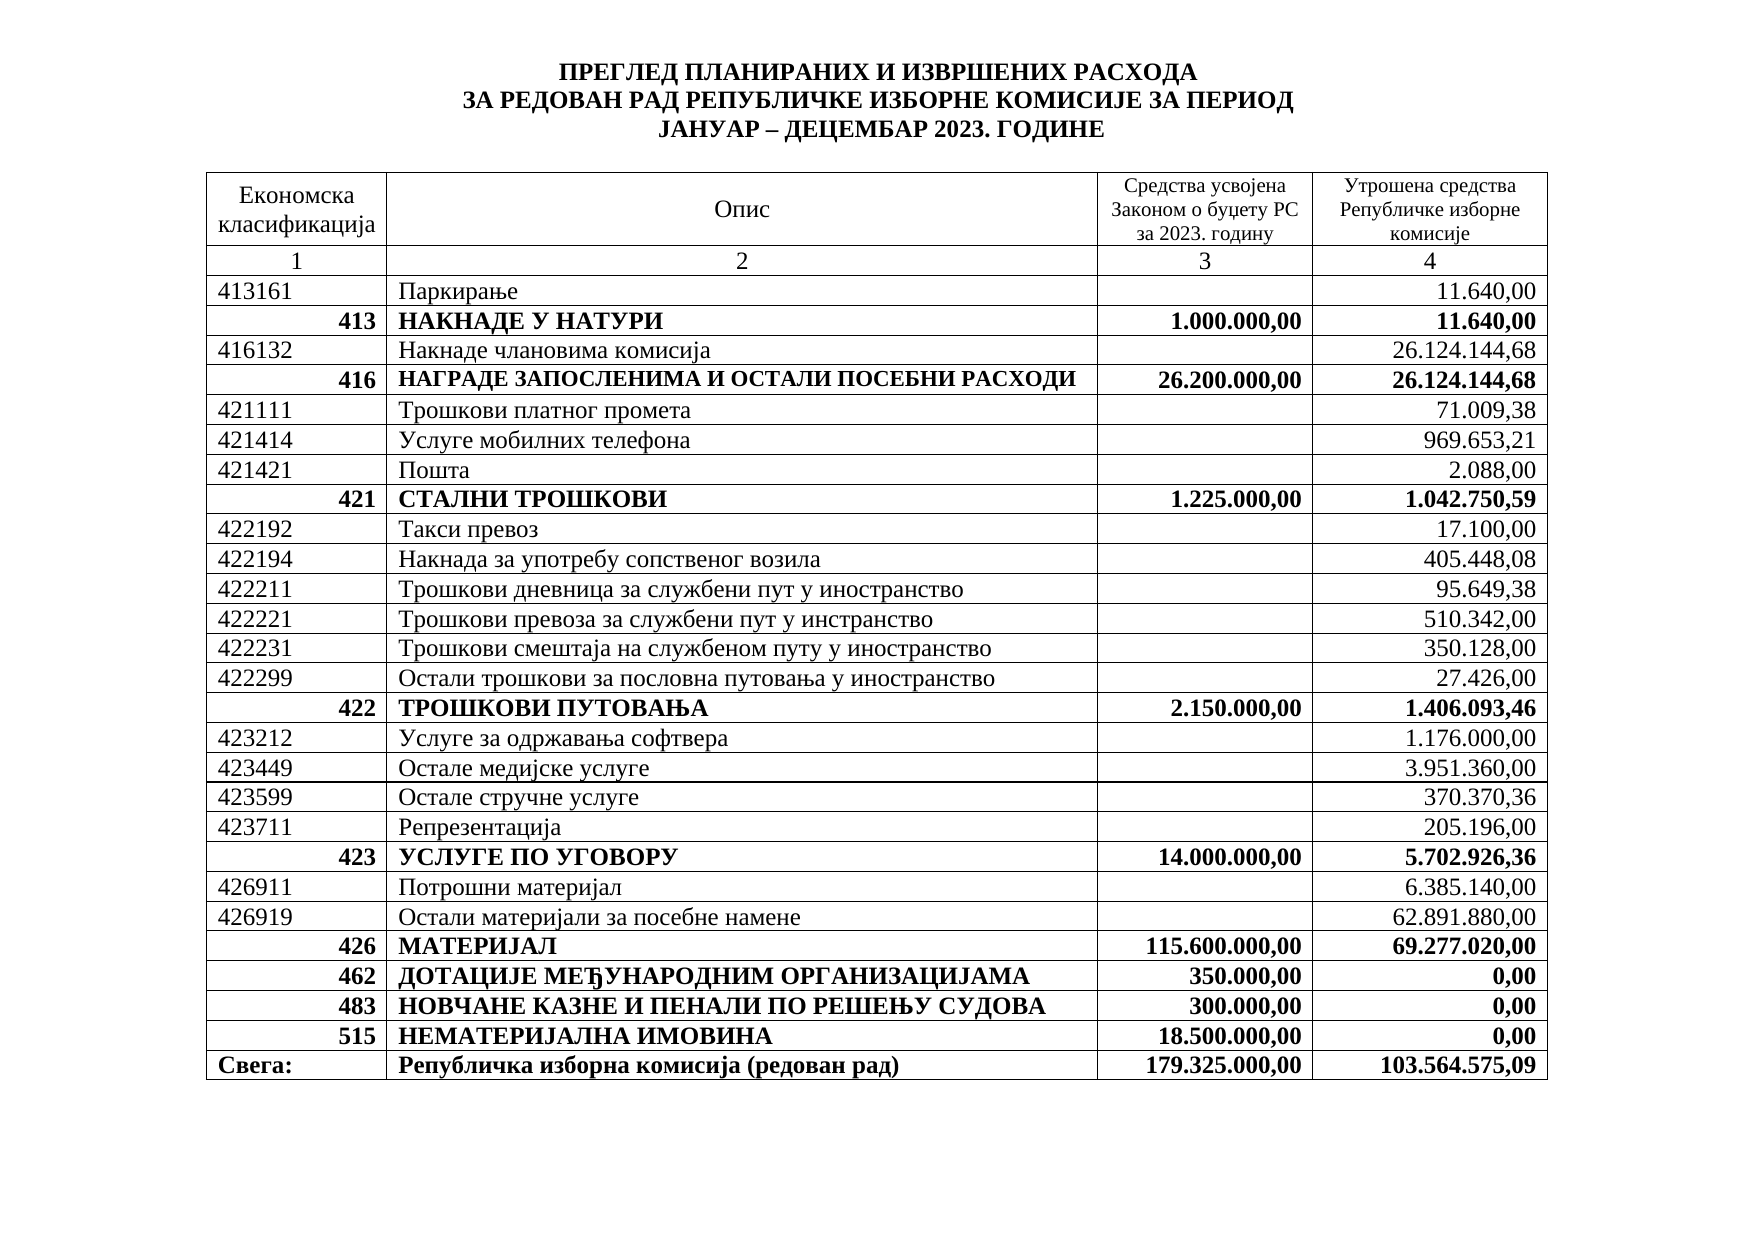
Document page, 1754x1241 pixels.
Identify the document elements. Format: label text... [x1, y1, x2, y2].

table_cell [1098, 336, 1312, 364]
table_cell 3.951.360,00 [1313, 753, 1547, 781]
table_cell УСЛУГЕ ПО УГОВОРУ [387, 842, 1097, 871]
table_cell Такси превоз [387, 514, 1097, 543]
table_cell [1098, 902, 1312, 930]
table_cell Услуге мобилних телефона [387, 425, 1097, 454]
table_cell [1098, 574, 1312, 603]
table_cell 510.342,00 [1313, 604, 1547, 632]
table_cell 5.702.926,36 [1313, 842, 1547, 871]
table_cell 95.649,38 [1313, 574, 1547, 603]
table_cell МАТЕРИЈАЛ [387, 931, 1097, 960]
table_cell 422194 [207, 544, 386, 573]
table_cell 413 [207, 306, 386, 334]
table_cell 27.426,00 [1313, 663, 1547, 692]
table_cell Трошкови превоза за службени пут у инстранство [387, 604, 1097, 632]
table_cell 370.370,36 [1313, 783, 1547, 811]
table_cell Остале стручне услуге [387, 783, 1097, 811]
table_cell [1098, 425, 1312, 454]
table_cell 426911 [207, 872, 386, 901]
table_cell 426919 [207, 902, 386, 930]
table_cell 422299 [207, 663, 386, 692]
table_cell 421111 [207, 395, 386, 424]
table_cell 422211 [207, 574, 386, 603]
table_cell 1.406.093,46 [1313, 693, 1547, 722]
table_cell [1098, 634, 1312, 662]
table_cell [1098, 604, 1312, 632]
table_cell [1098, 276, 1312, 305]
table_cell 423711 [207, 812, 386, 841]
table_cell ТРОШКОВИ ПУТОВАЊА [387, 693, 1097, 722]
table_cell 422192 [207, 514, 386, 543]
table_cell 0,00 [1313, 1021, 1547, 1049]
table_cell НОВЧАНЕ КАЗНЕ И ПЕНАЛИ ПО РЕШЕЊУ СУДОВА [387, 991, 1097, 1020]
table_cell 26.200.000,00 [1098, 365, 1312, 394]
table_cell 69.277.020,00 [1313, 931, 1547, 960]
table_cell 115.600.000,00 [1098, 931, 1312, 960]
table_cell 11.640,00 [1313, 306, 1547, 334]
table_cell [1098, 663, 1312, 692]
table_cell 515 [207, 1021, 386, 1049]
table_cell СТАЛНИ ТРОШКОВИ [387, 485, 1097, 513]
table_cell 3 [1098, 246, 1312, 275]
table_cell 413161 [207, 276, 386, 305]
table_cell Трошкови дневница за службени пут у иностранство [387, 574, 1097, 603]
table_cell 350.128,00 [1313, 634, 1547, 662]
table_cell 26.124.144,68 [1313, 365, 1547, 394]
text ЗА РЕДОВАН РАД РЕПУБЛИЧКЕ ИЗБОРНЕ КОМИСИЈЕ ЗА ПЕРИОД [47, 86, 1716, 114]
table_cell [1098, 544, 1312, 573]
table_cell 62.891.880,00 [1313, 902, 1547, 930]
table_cell 0,00 [1313, 991, 1547, 1020]
table_cell 483 [207, 991, 386, 1020]
table_header Економска класификација [207, 173, 386, 245]
table_cell Накнаде члановима комисија [387, 336, 1097, 364]
table_cell [1098, 514, 1312, 543]
table_cell 6.385.140,00 [1313, 872, 1547, 901]
table_cell [1098, 783, 1312, 811]
table_cell 4 [1313, 246, 1547, 275]
table_cell 2 [387, 246, 1097, 275]
table_cell Републичка изборна комисија (редован рад) [387, 1051, 1097, 1079]
table_cell Услуге за одржавања софтвера [387, 723, 1097, 752]
table_cell [1098, 723, 1312, 752]
table_cell 350.000,00 [1098, 961, 1312, 990]
table_cell 14.000.000,00 [1098, 842, 1312, 871]
table_cell 18.500.000,00 [1098, 1021, 1312, 1049]
table_cell 205.196,00 [1313, 812, 1547, 841]
table_cell 300.000,00 [1098, 991, 1312, 1020]
table_cell 1.225.000,00 [1098, 485, 1312, 513]
table_cell 26.124.144,68 [1313, 336, 1547, 364]
table_cell 423 [207, 842, 386, 871]
table_cell 422221 [207, 604, 386, 632]
table_cell 416 [207, 365, 386, 394]
table_cell [1098, 455, 1312, 483]
table_cell [1098, 872, 1312, 901]
table_cell 421414 [207, 425, 386, 454]
table_cell 423599 [207, 783, 386, 811]
table_cell Паркирање [387, 276, 1097, 305]
table_cell 103.564.575,09 [1313, 1051, 1547, 1079]
table_cell Свега: [207, 1051, 386, 1079]
table_cell 71.009,38 [1313, 395, 1547, 424]
table_cell ДОТАЦИЈЕ МЕЂУНАРОДНИМ ОРГАНИЗАЦИЈАМА [387, 961, 1097, 990]
table_cell 1.042.750,59 [1313, 485, 1547, 513]
text ПРЕГЛЕД ПЛАНИРАНИХ И ИЗВРШЕНИХ РАСХОДА [47, 57, 1716, 86]
table_cell [1098, 395, 1312, 424]
table_cell 1 [207, 246, 386, 275]
table_cell 421421 [207, 455, 386, 483]
text ЈАНУАР – ДЕЦЕМБАР 2023. ГОДИНЕ [47, 114, 1716, 143]
table_cell [1098, 753, 1312, 781]
table_cell 11.640,00 [1313, 276, 1547, 305]
table_cell 969.653,21 [1313, 425, 1547, 454]
table_cell 426 [207, 931, 386, 960]
table_header Средства усвојена Законом о буџету РС за 2023. годину [1098, 173, 1312, 245]
table_cell Репрезентација [387, 812, 1097, 841]
table_cell Остали материјали за посебне намене [387, 902, 1097, 930]
table_cell 422 [207, 693, 386, 722]
table_header Опис [387, 173, 1097, 245]
table_cell 0,00 [1313, 961, 1547, 990]
table_cell 423212 [207, 723, 386, 752]
table_cell Трошкови смештаја на службеном путу у иностранство [387, 634, 1097, 662]
table_cell Трошкови платног промета [387, 395, 1097, 424]
table_cell 421 [207, 485, 386, 513]
table_cell НАКНАДЕ У НАТУРИ [387, 306, 1097, 334]
table_cell 423449 [207, 753, 386, 781]
table_cell Остале медијске услуге [387, 753, 1097, 781]
table_cell 2.088,00 [1313, 455, 1547, 483]
table_cell 405.448,08 [1313, 544, 1547, 573]
table_cell [1098, 812, 1312, 841]
table_cell 1.000.000,00 [1098, 306, 1312, 334]
table_cell 2.150.000,00 [1098, 693, 1312, 722]
table_cell Потрошни материјал [387, 872, 1097, 901]
table_cell 17.100,00 [1313, 514, 1547, 543]
table_cell 416132 [207, 336, 386, 364]
table_cell 422231 [207, 634, 386, 662]
table_cell НЕМАТЕРИЈАЛНА ИМОВИНА [387, 1021, 1097, 1049]
table_cell 179.325.000,00 [1098, 1051, 1312, 1079]
table_cell 462 [207, 961, 386, 990]
table_header Утрошена средства Републичке изборне комисије [1313, 173, 1547, 245]
table_cell Накнада за употребу сопственог возила [387, 544, 1097, 573]
table_cell Остали трошкови за пословна путовања у иностранство [387, 663, 1097, 692]
table_cell 1.176.000,00 [1313, 723, 1547, 752]
table_cell НАГРАДЕ ЗАПОСЛЕНИМА И ОСТАЛИ ПОСЕБНИ РАСХОДИ [387, 365, 1097, 394]
table_cell Пошта [387, 455, 1097, 483]
